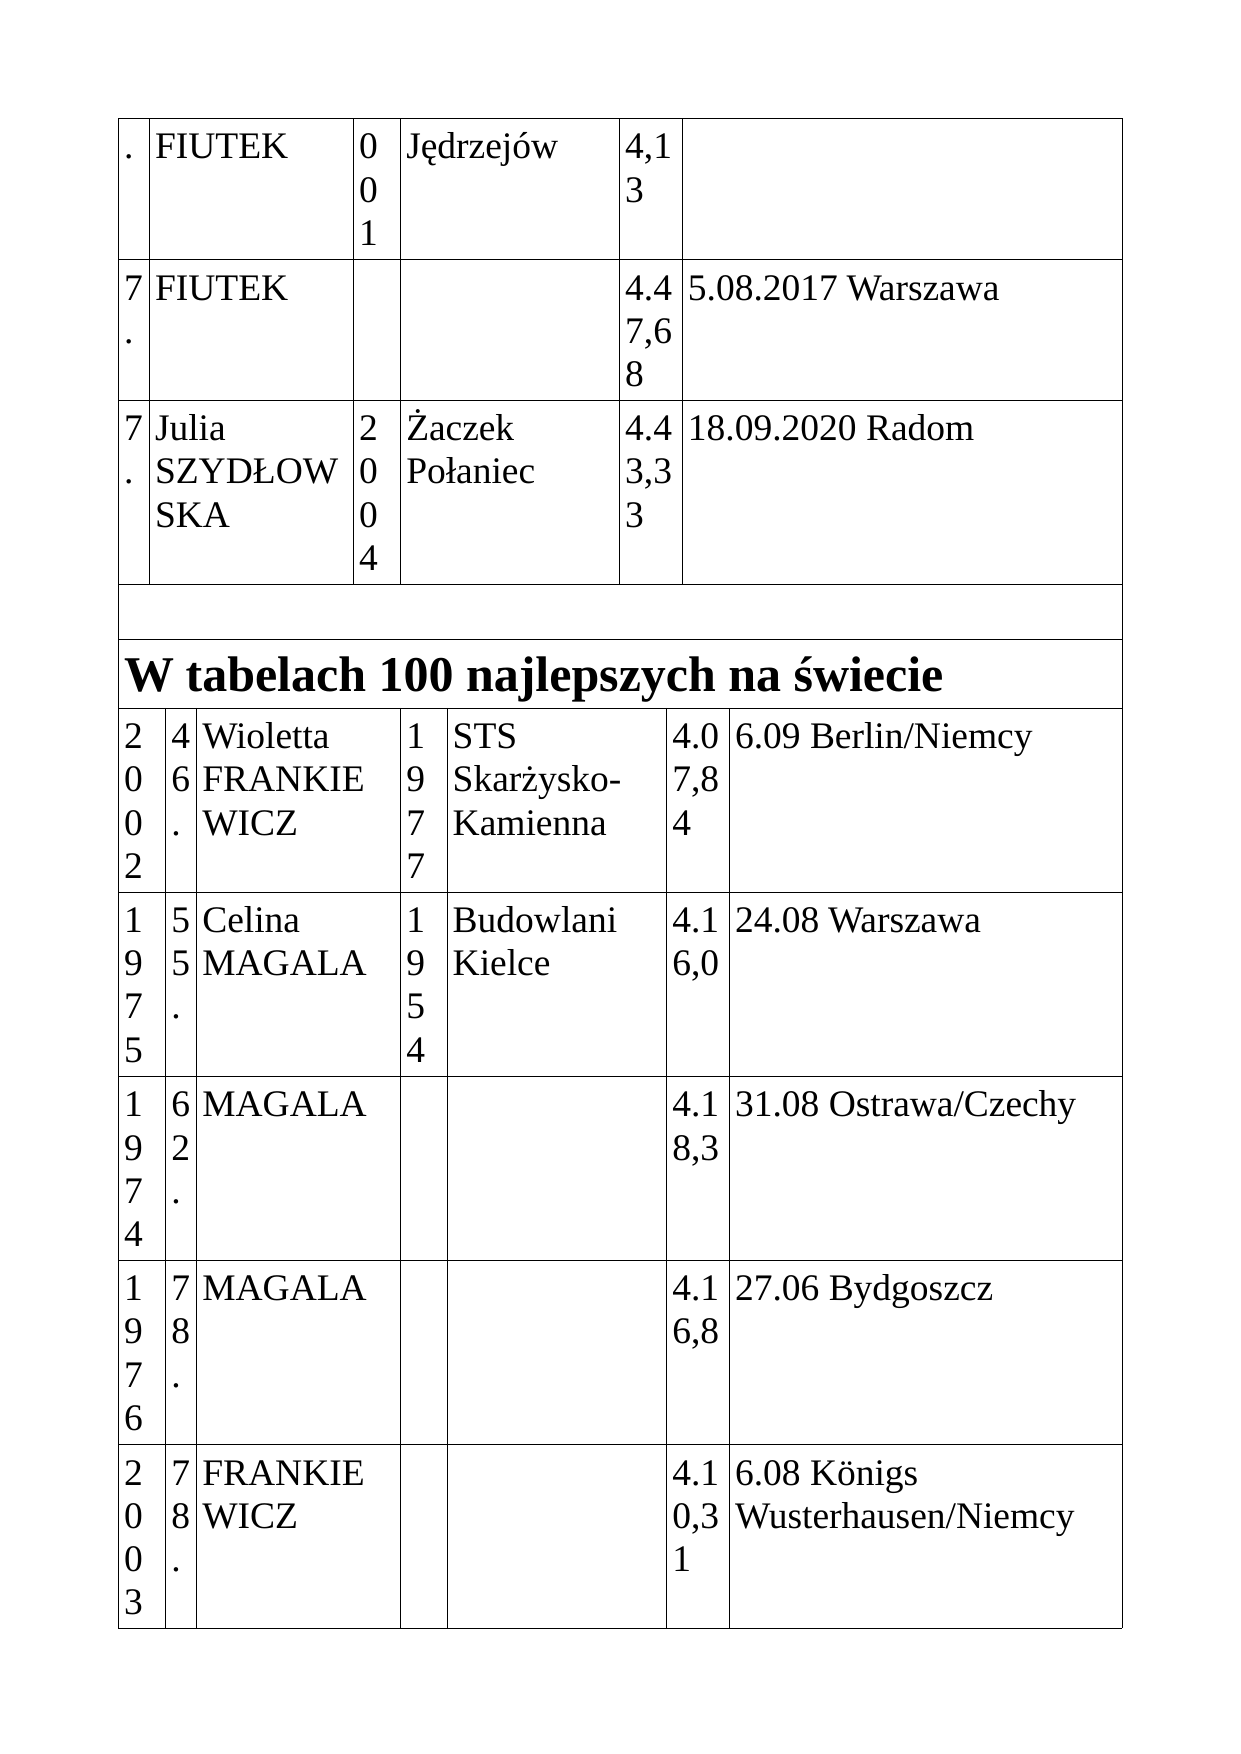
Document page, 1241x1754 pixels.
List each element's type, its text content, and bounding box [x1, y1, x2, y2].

table_cell 18.09.2020 Radom [683, 401, 1122, 584]
table_cell 4.16,8 [667, 1261, 729, 1444]
table_cell FRANKIEWICZ [197, 1445, 400, 1628]
table_cell [448, 1077, 666, 1260]
table_cell 1975 [119, 893, 165, 1076]
table_cell 4.07,84 [667, 709, 729, 892]
table_cell Julia SZYDŁOWSKA [150, 401, 353, 584]
table_cell 27.06 Bydgoszcz [730, 1261, 1122, 1444]
table_cell 1977 [401, 709, 447, 892]
table_cell 24.08 Warszawa [730, 893, 1122, 1076]
table_cell 7. [119, 401, 149, 584]
table_cell [401, 1077, 447, 1260]
table_cell [119, 585, 1122, 639]
table_cell 78. [166, 1445, 196, 1628]
table_cell 62. [166, 1077, 196, 1260]
table_cell [354, 260, 400, 400]
table_cell Celina MAGALA [197, 893, 400, 1076]
table_cell [448, 1445, 666, 1628]
table_cell 7. [119, 260, 149, 400]
table_cell 78. [166, 1261, 196, 1444]
table_cell FIUTEK [150, 260, 353, 400]
table_cell 4.43,33 [620, 401, 682, 584]
table_cell 1954 [401, 893, 447, 1076]
table_cell STS Skarżysko-Kamienna [448, 709, 666, 892]
table_cell 1976 [119, 1261, 165, 1444]
table_cell [401, 260, 619, 400]
table_cell 55. [166, 893, 196, 1076]
table_cell 4.16,0 [667, 893, 729, 1076]
table_cell Żaczek Połaniec [401, 401, 619, 584]
table_cell 2003 [119, 1445, 165, 1628]
table_cell Jędrzejów [401, 119, 619, 259]
table_cell [401, 1261, 447, 1444]
table_cell 001 [354, 119, 400, 259]
table_cell . [119, 119, 149, 259]
table_cell 2004 [354, 401, 400, 584]
table_cell 4.10,31 [667, 1445, 729, 1628]
table_cell 4.47,68 [620, 260, 682, 400]
table_cell 5.08.2017 Warszawa [683, 260, 1122, 400]
table_cell 6.09 Berlin/Niemcy [730, 709, 1122, 892]
table_cell Wioletta FRANKIEWICZ [197, 709, 400, 892]
table_cell 4,13 [620, 119, 682, 259]
table_cell FIUTEK [150, 119, 353, 259]
table_cell 6.08 Königs Wusterhausen/Niemcy [730, 1445, 1122, 1628]
table_cell Budowlani Kielce [448, 893, 666, 1076]
table_cell 2002 [119, 709, 165, 892]
table_cell 31.08 Ostrawa/Czechy [730, 1077, 1122, 1260]
table_cell 46. [166, 709, 196, 892]
table_cell 4.18,3 [667, 1077, 729, 1260]
table_cell MAGALA [197, 1261, 400, 1444]
table_cell 1974 [119, 1077, 165, 1260]
table_cell [401, 1445, 447, 1628]
table_cell [448, 1261, 666, 1444]
table_cell [683, 119, 1122, 259]
table_cell MAGALA [197, 1077, 400, 1260]
table_cell W tabelach 100 najlepszych na świecie [119, 640, 1122, 708]
